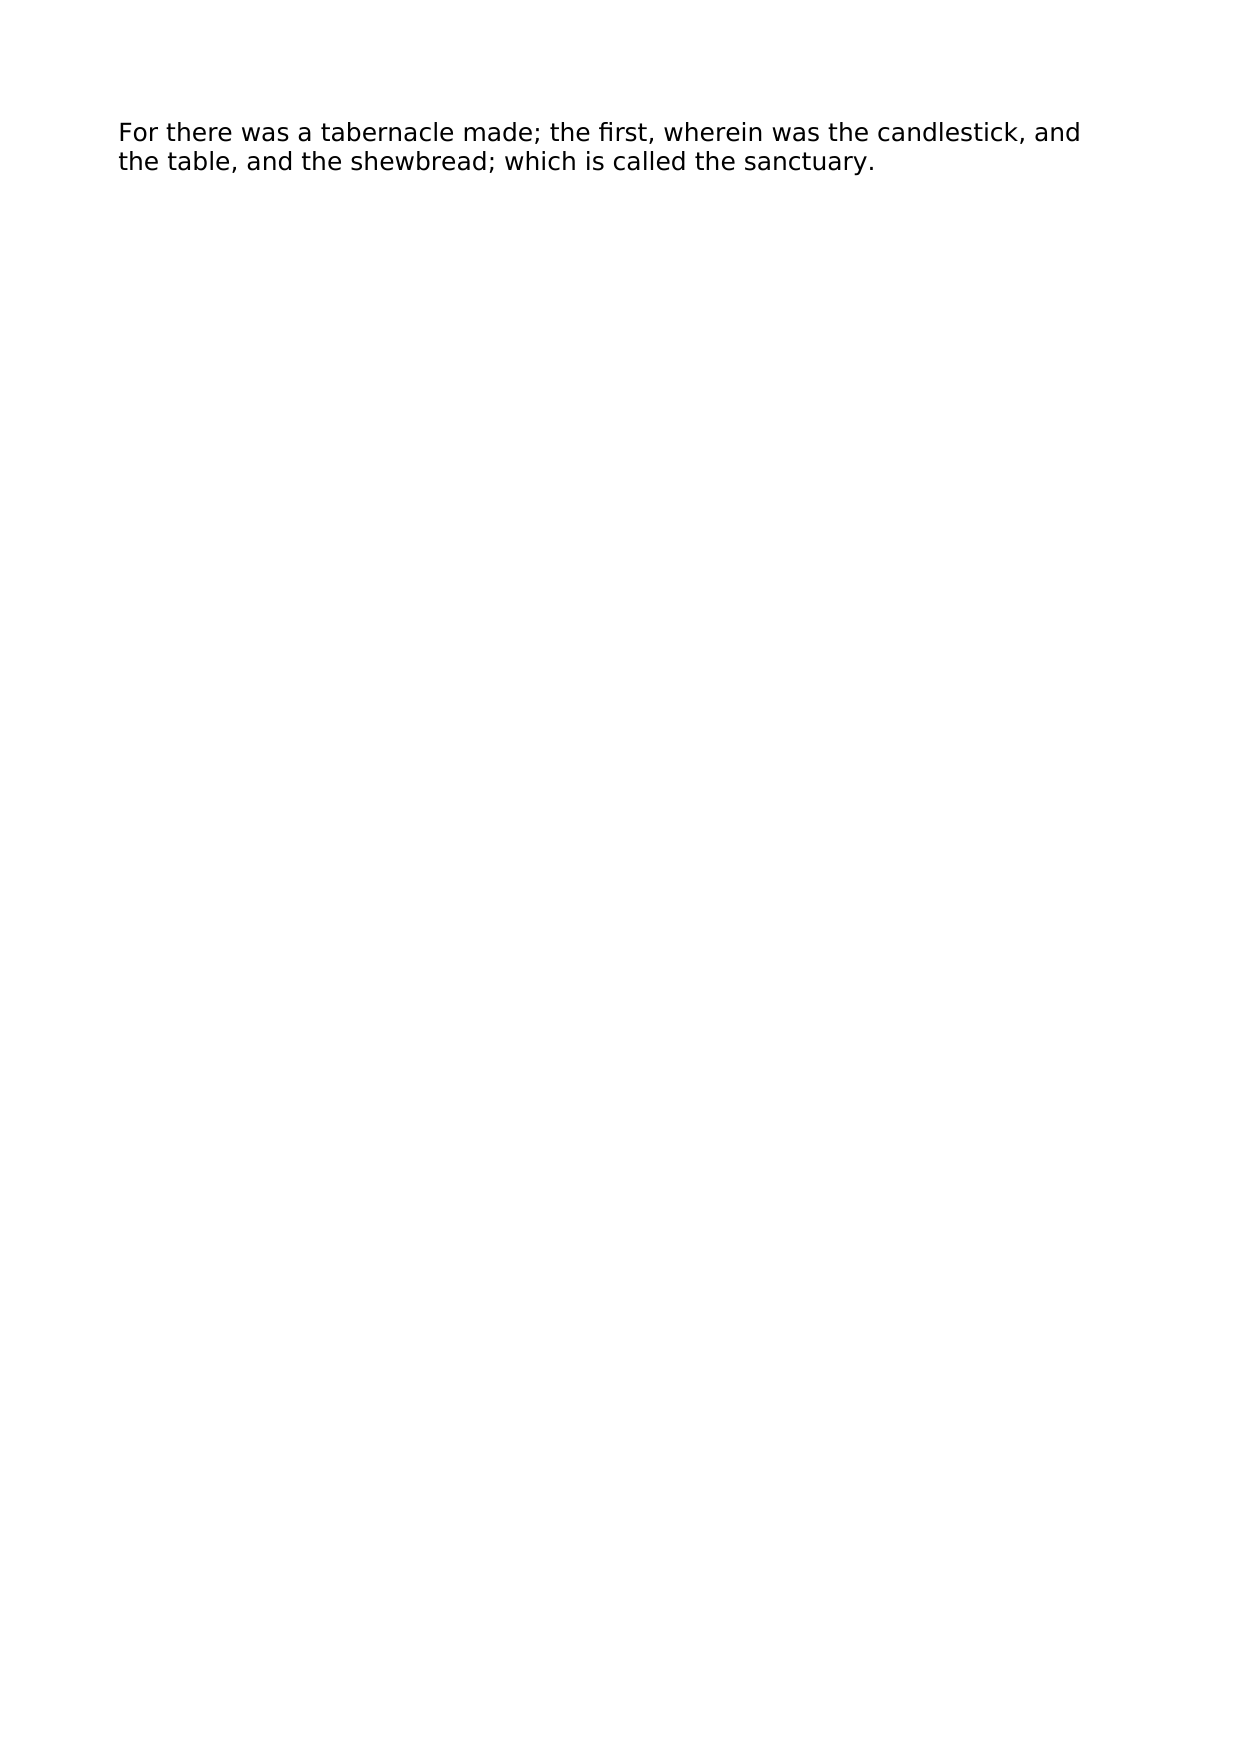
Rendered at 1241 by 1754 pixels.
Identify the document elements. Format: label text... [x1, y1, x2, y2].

text For there was a tabernacle made; the first, wherein was the candlestick, and the table, and the shewbread; which is called the sanctuary. [118, 118, 1122, 176]
